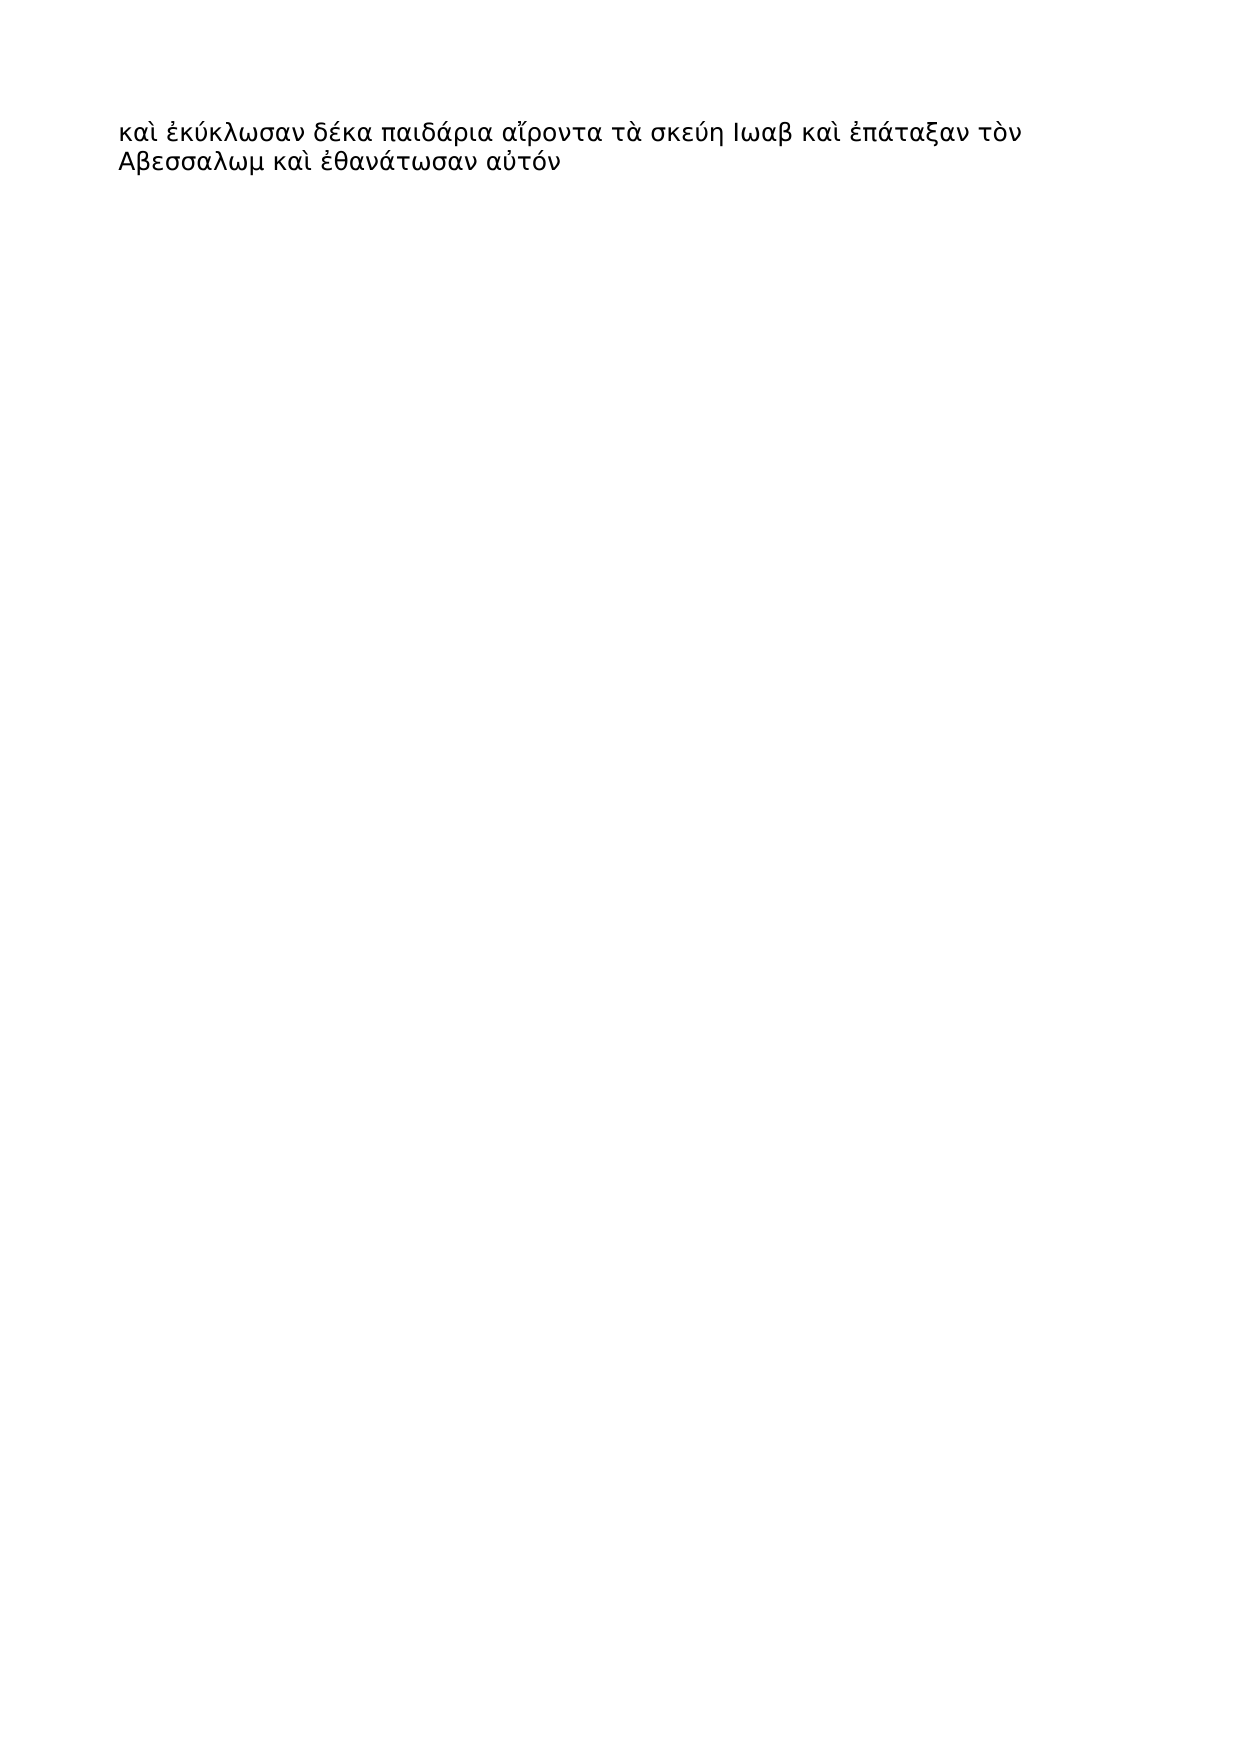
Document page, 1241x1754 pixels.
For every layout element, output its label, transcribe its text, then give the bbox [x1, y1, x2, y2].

text καὶ ἐκύκλωσαν δέκα παιδάρια αἴροντα τὰ σκεύη Ιωαβ καὶ ἐπάταξαν τὸν Αβεσσαλωμ καὶ ἐθανάτωσαν αὐτόν [118, 118, 1122, 176]
